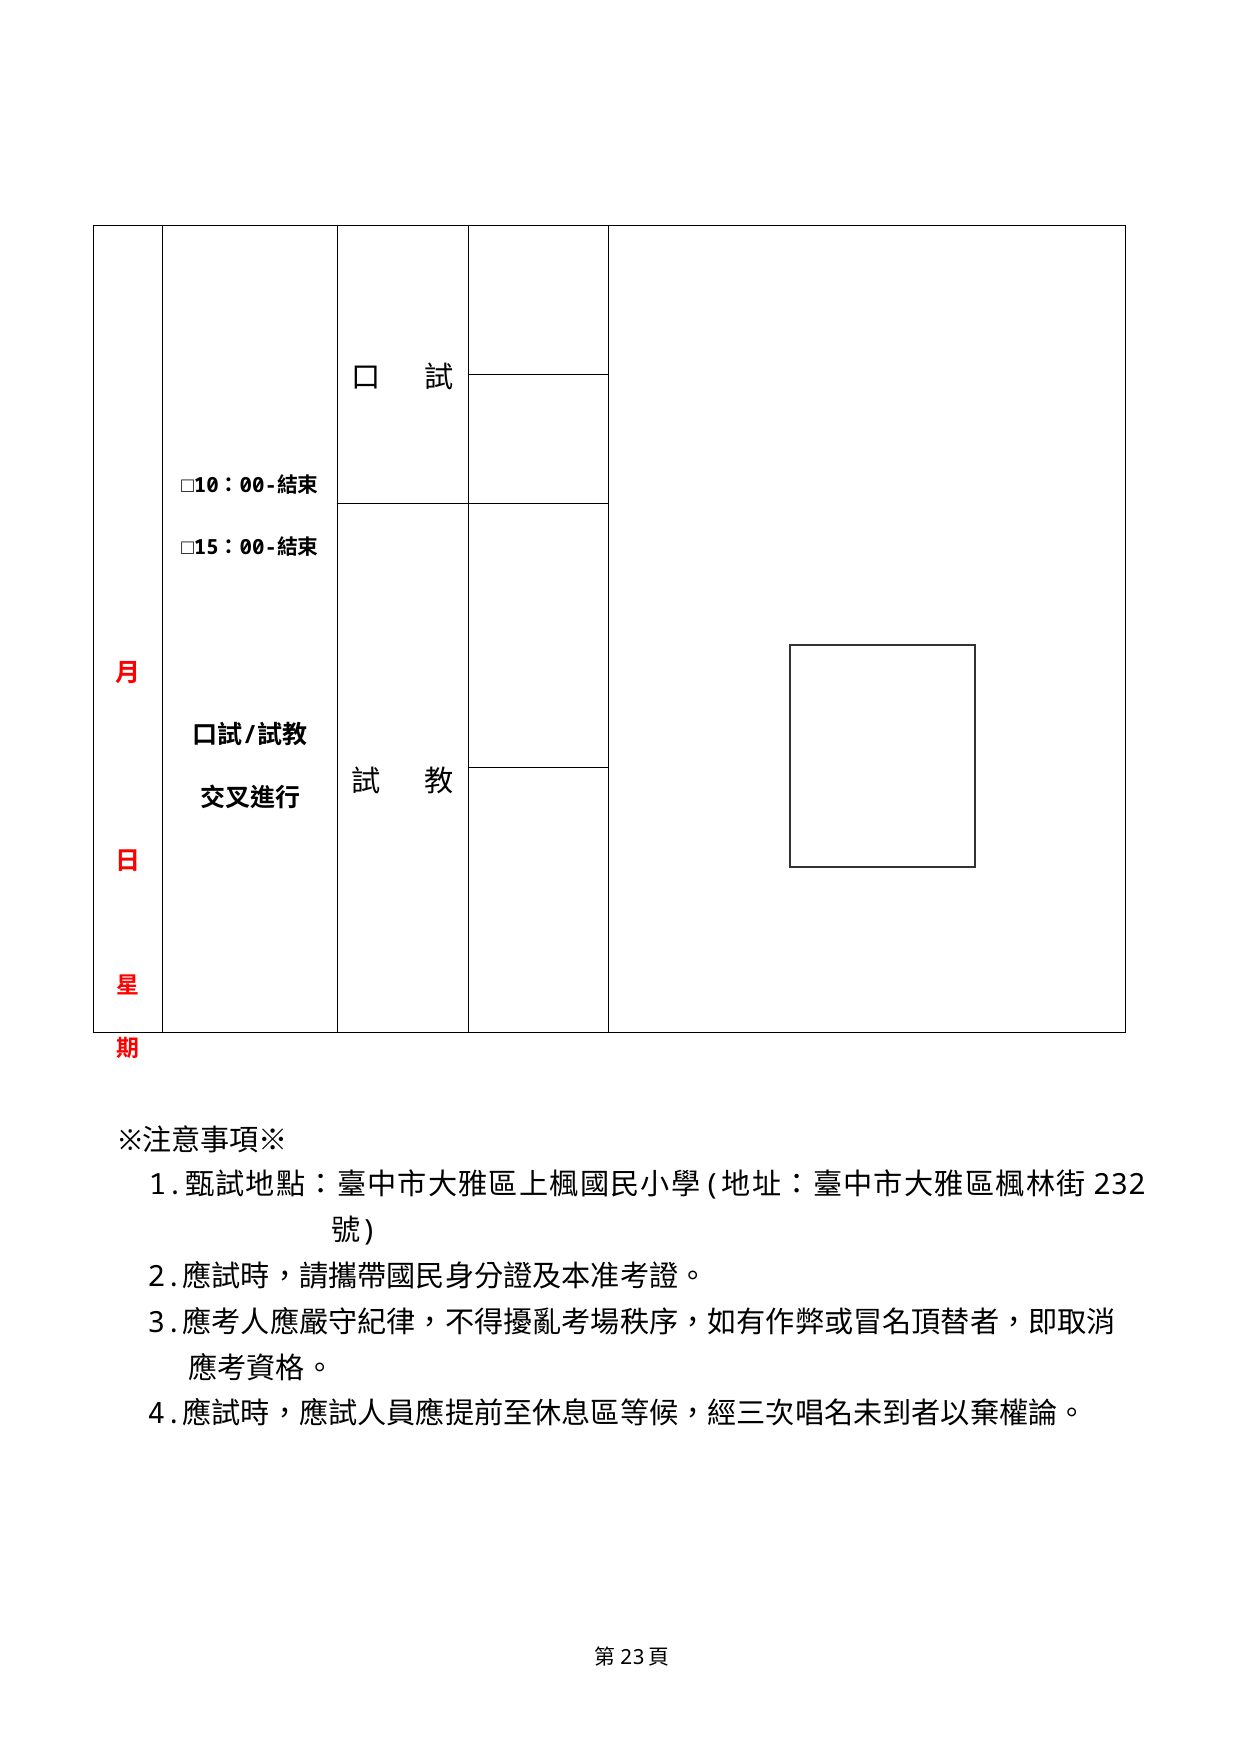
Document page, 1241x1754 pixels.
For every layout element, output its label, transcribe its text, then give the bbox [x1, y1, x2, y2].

text 4.應試時，應試人員應提前至休息區等候，經三次唱名未到者以棄權論。 [118, 1387, 1146, 1433]
text ※注意事項※ [118, 1096, 1146, 1158]
text 2.應試時，請攜帶國民身分證及本准考證。 [118, 1250, 1146, 1296]
table_cell 114 年 月 日 星 期 ( ) [94, 226, 162, 1032]
text 3.應考人應嚴守紀律，不得擾亂考場秩序，如有作弊或冒名頂替者，即取消 [118, 1296, 1146, 1341]
table_cell [469, 504, 608, 767]
table_cell □10：00-結束 □15：00-結束 口試/試教 交叉進行 [163, 226, 337, 1032]
text 應考資格。 [118, 1341, 1146, 1387]
table_cell [469, 768, 608, 1032]
table_cell 試 教 [338, 504, 468, 1032]
table_header 臺中市大雅區上楓國民小學 114學年度代理兼任(鐘點)教師甄選 准 考 證 准考證號碼： 姓 名： 甄選類別： 類別：□國小普通班 □普通班兼任(鐘點)教師 次別：□第 次招考 [609, 226, 1125, 1032]
table_cell [469, 375, 608, 503]
text 1.甄試地點：臺中市大雅區上楓國民小學(地址：臺中市大雅區楓林街232號) [118, 1158, 1146, 1250]
table_cell 口 試 [338, 226, 468, 503]
table_cell [469, 226, 608, 373]
